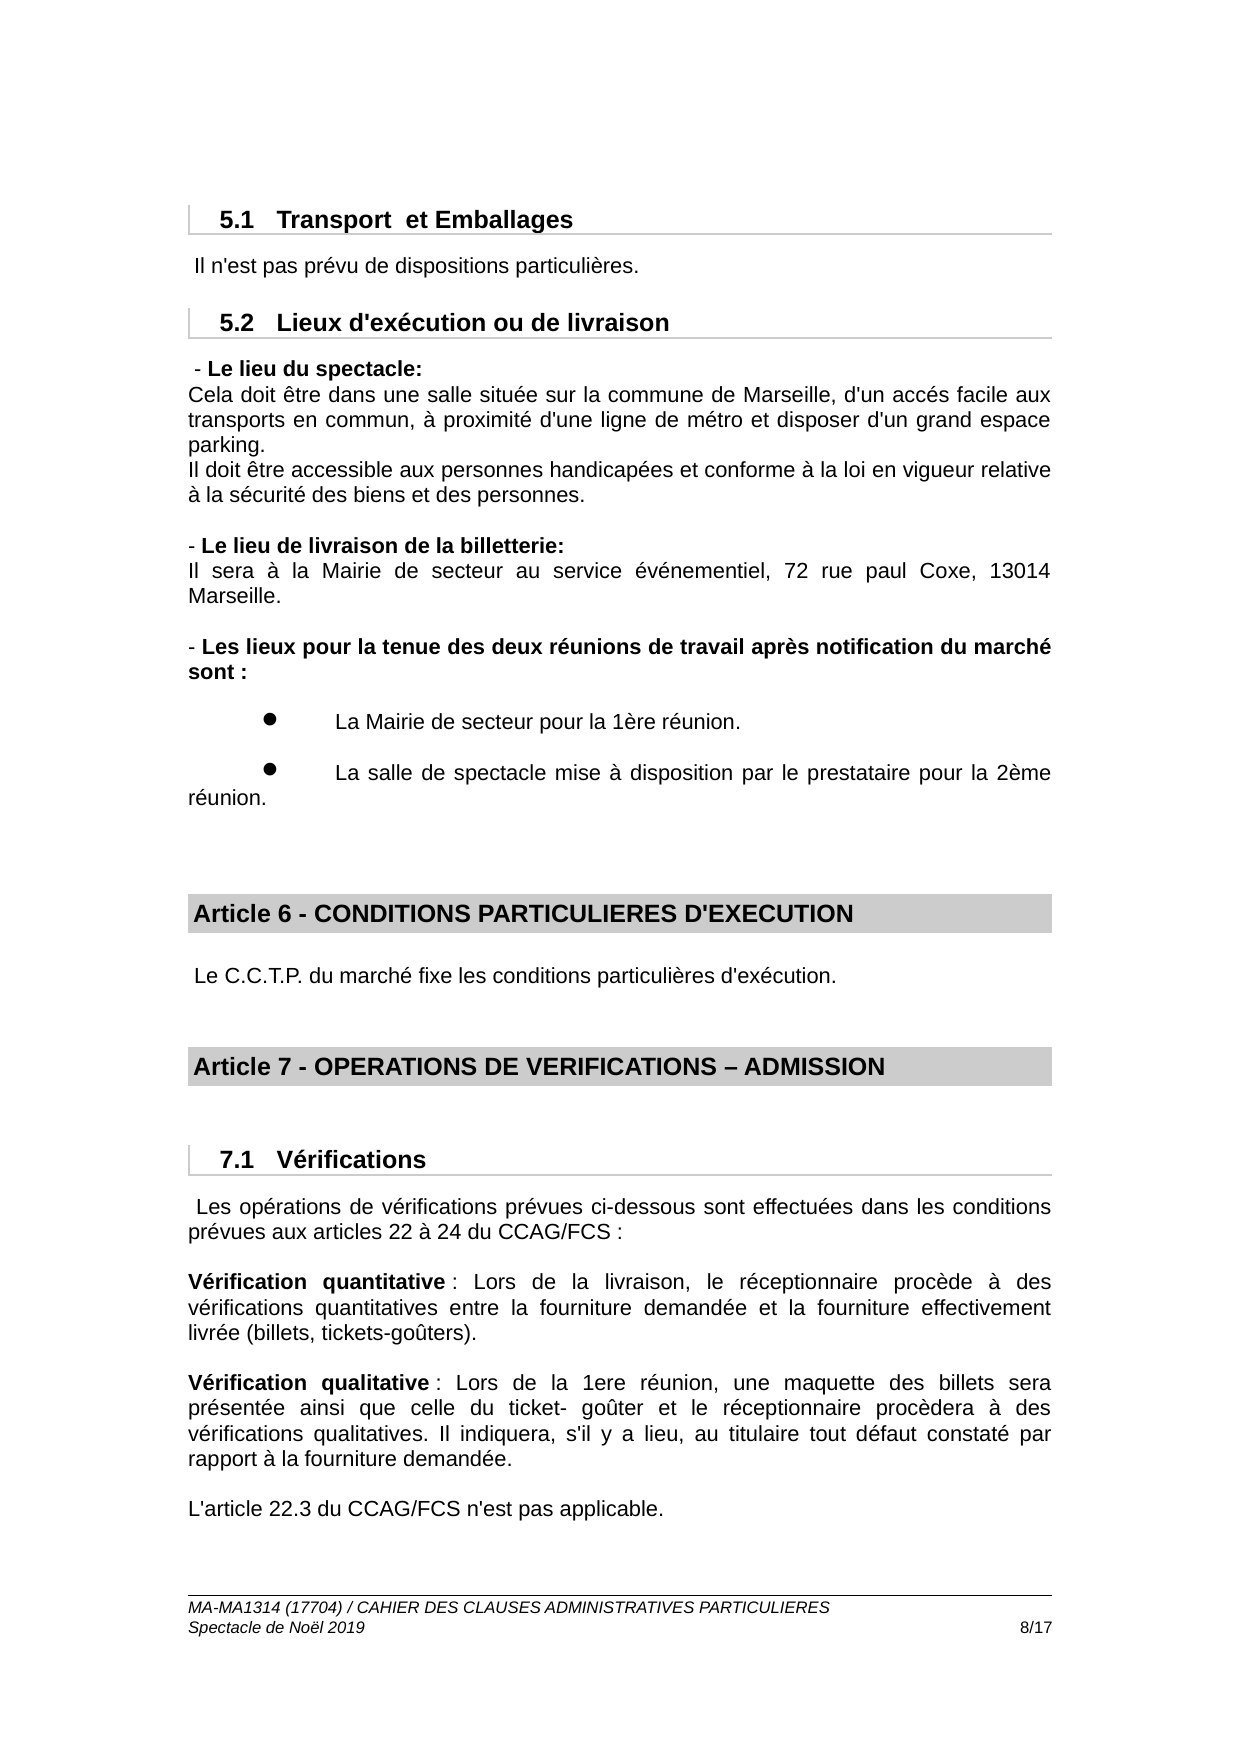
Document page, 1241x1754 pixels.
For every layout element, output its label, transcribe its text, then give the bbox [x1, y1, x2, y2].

text - Les lieux pour la tenue des deux réunions de travail après notification du marché sont : [188, 634, 1052, 684]
subtitle Lieux d'exécution ou de livraison [190, 308, 1052, 337]
text - Le lieu de livraison de la billetterie: [188, 533, 1052, 558]
text - Le lieu du spectacle: [188, 356, 1052, 382]
text Les opérations de vérifications prévues ci-dessous sont effectuées dans les conditions prévues aux articles 22 à 24 du CCAG/FCS : [188, 1193, 1052, 1244]
text L'article 22.3 du CCAG/FCS n'est pas applicable. [188, 1496, 1052, 1521]
subtitle Transport et Emballages [188, 204, 1052, 233]
subtitle Vérifications [190, 1145, 1052, 1174]
text Il sera à la Mairie de secteur au service événementiel, 72 rue paul Coxe, 13014 Marseille. [188, 558, 1052, 608]
text Vérification quantitative : Lors de la livraison, le réceptionnaire procède à des vérifications quantitatives entre la fourniture demandée et la fourniture effectivement livrée (billets, tickets-goûters). [188, 1269, 1052, 1345]
text Il doit être accessible aux personnes handicapées et conforme à la loi en vigueur relative à la sécurité des biens et des personnes. [188, 457, 1052, 508]
text Vérification qualitative : Lors de la 1ere réunion, une maquette des billets sera présentée ainsi que celle du ticket- goûter et le réceptionnaire procèdera à des vérifications qualitatives. Il indiquera, s'il y a lieu, au titulaire tout défaut constaté par rapport à la fourniture demandée. [188, 1370, 1052, 1471]
text Cela doit être dans une salle située sur la commune de Marseille, d'un accés facile aux transports en commun, à proximité d'une ligne de métro et disposer d'un grand espace parking. [188, 382, 1052, 457]
list La salle de spectacle mise à disposition par le prestataire pour la 2ème réunion. [188, 760, 1052, 810]
subtitle CONDITIONS PARTICULIERES D'EXECUTION [190, 897, 1050, 931]
subtitle OPERATIONS DE VERIFICATIONS – ADMISSION [190, 1049, 1050, 1084]
text Le C.C.T.P. du marché fixe les conditions particulières d'exécution. [188, 963, 1052, 988]
list La Mairie de secteur pour la 1ère réunion. [188, 709, 1052, 734]
text Il n'est pas prévu de dispositions particulières. [188, 253, 1052, 278]
